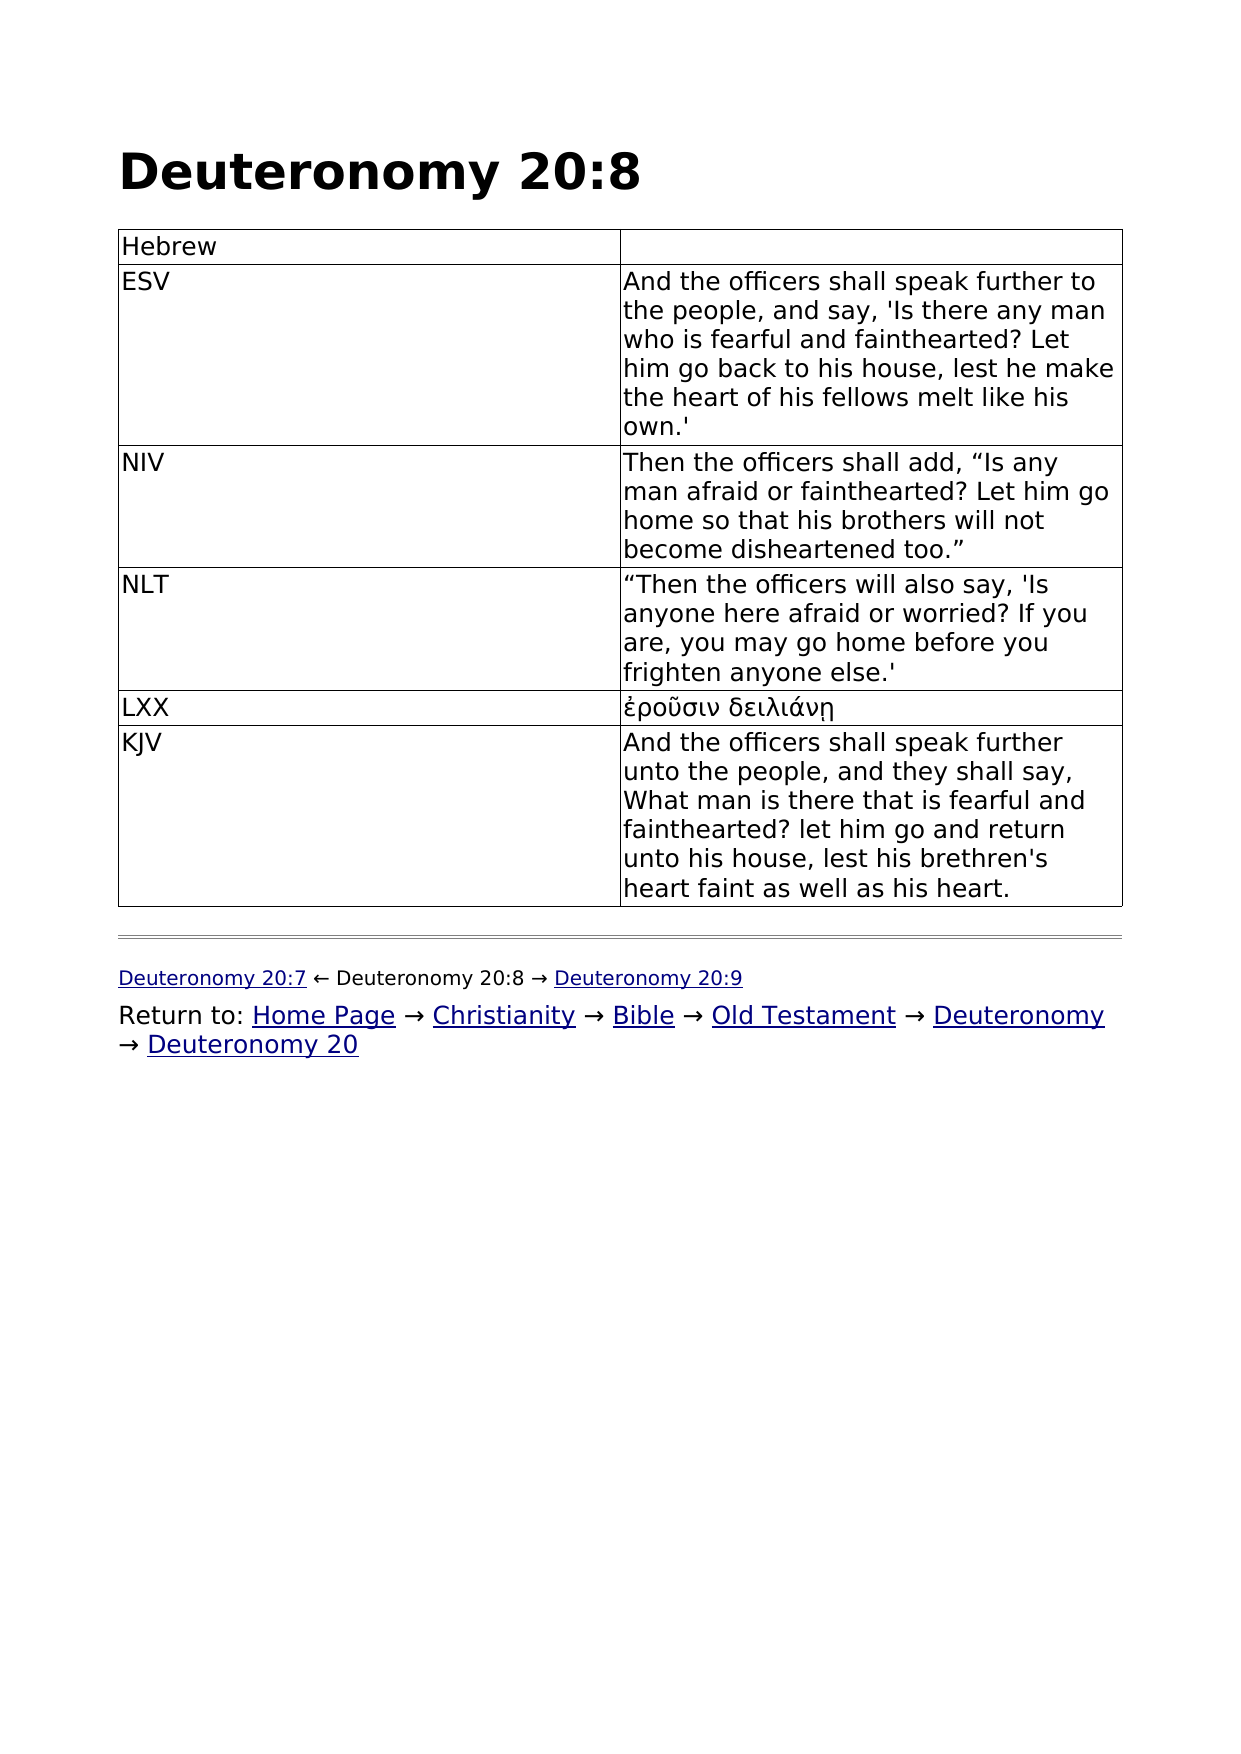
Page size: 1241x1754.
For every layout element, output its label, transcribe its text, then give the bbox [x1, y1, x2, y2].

table_cell NLT [119, 568, 620, 690]
table_header [621, 230, 1122, 264]
text Return to: Home Page → Christianity → Bible → Old Testament → Deuteronomy → Deuteronomy 20 [118, 1001, 1122, 1059]
text Deuteronomy 20:7 ← Deuteronomy 20:8 → Deuteronomy 20:9 [118, 967, 1122, 1001]
table_cell “Then the officers will also say, 'Is anyone here afraid or worried? If you are, you may go home before you frighten anyone else.' [621, 568, 1122, 690]
table_cell KJV [119, 726, 620, 906]
table_cell Then the officers shall add, “Is any man afraid or fainthearted? Let him go home so that his brothers will not become disheartened too.” [621, 446, 1122, 567]
table_header Hebrew [119, 230, 620, 264]
table_cell ESV [119, 265, 620, 445]
table_cell NIV [119, 446, 620, 567]
table_cell ἐροῦσιν δειλιάνῃ [621, 691, 1122, 725]
subtitle Deuteronomy 20:8 [118, 143, 1122, 201]
table_cell And the officers shall speak further to the people, and say, 'Is there any man who is fearful and fainthearted? Let him go back to his house, lest he make the heart of his fellows melt like his own.' [621, 265, 1122, 445]
table_cell And the officers shall speak further unto the people, and they shall say, What man is there that is fearful and fainthearted? let him go and return unto his house, lest his brethren's heart faint as well as his heart. [621, 726, 1122, 906]
table_cell LXX [119, 691, 620, 725]
